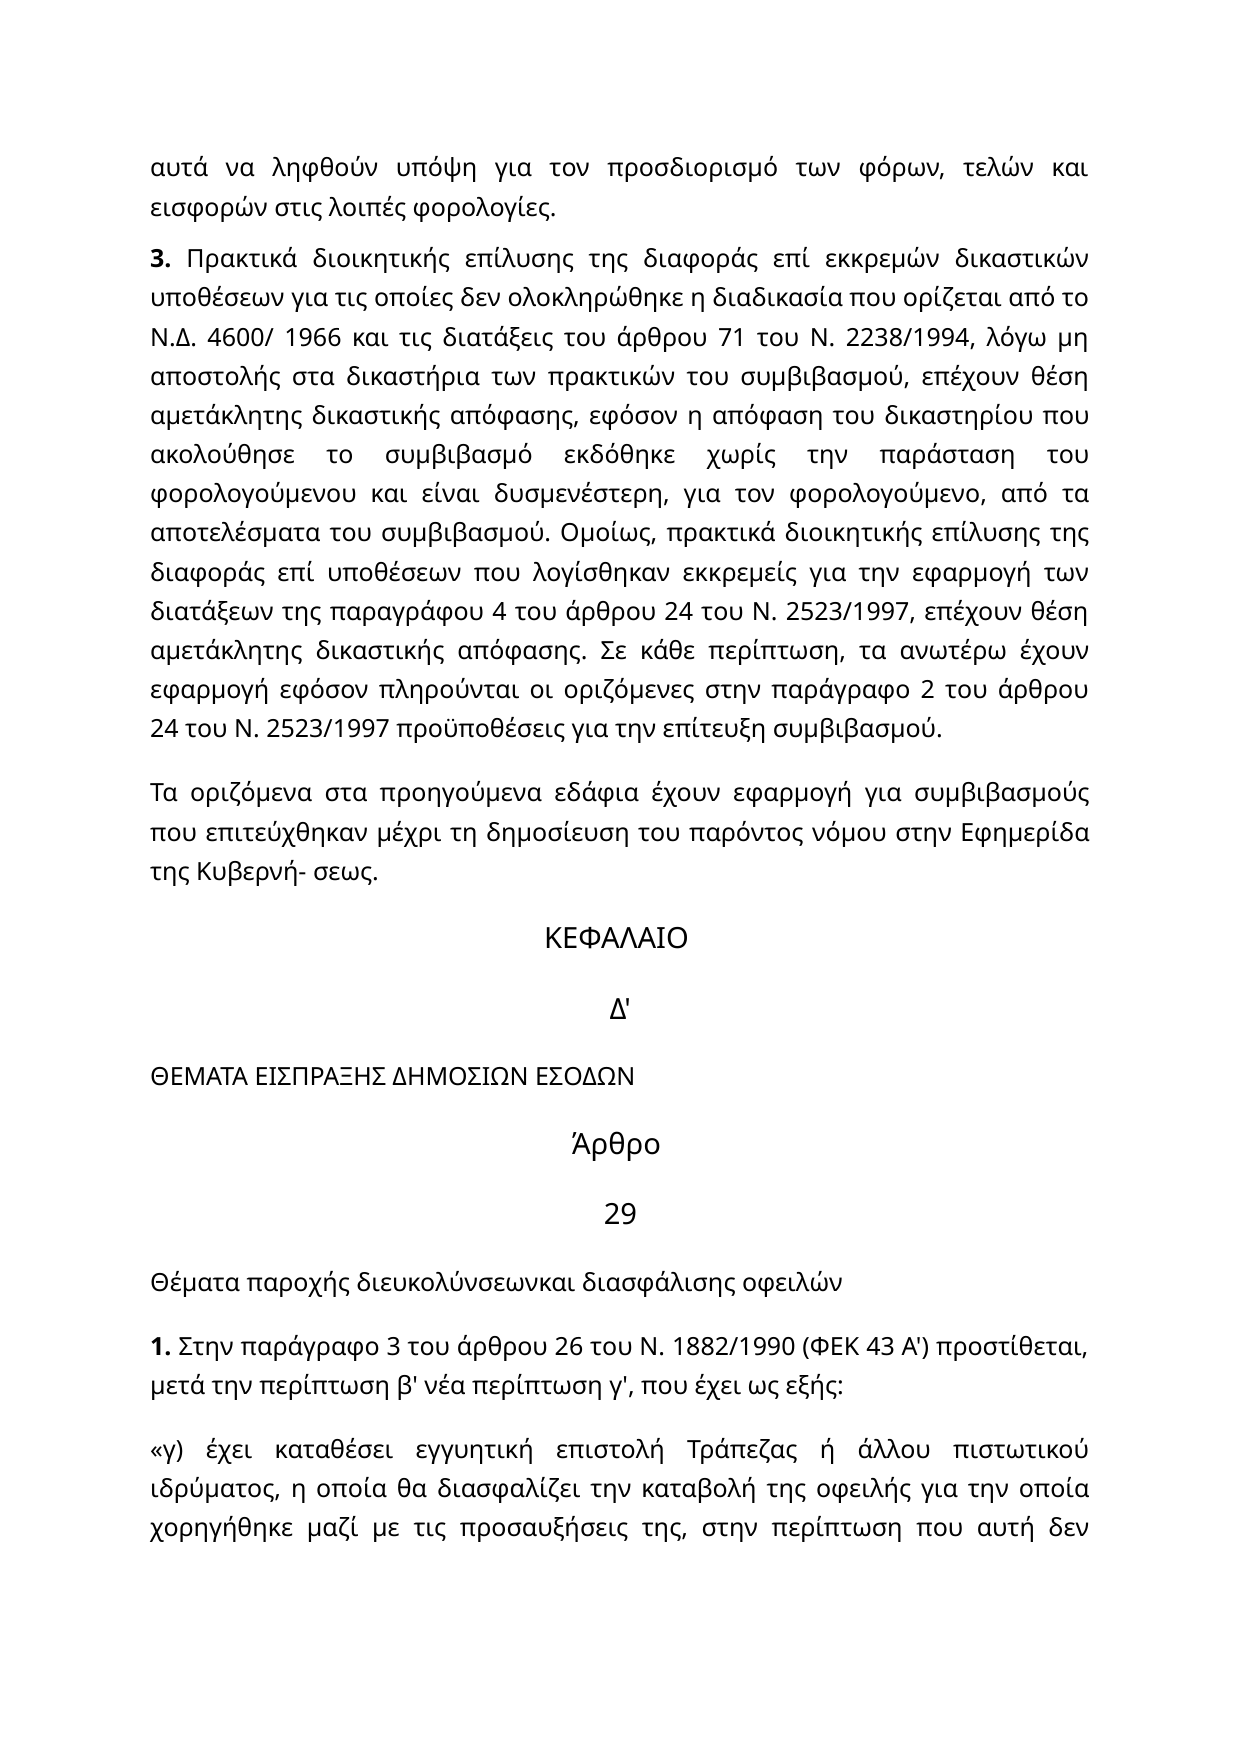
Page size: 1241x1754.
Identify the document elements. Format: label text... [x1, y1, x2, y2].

text 3. Πρακτικά διοικητικής επίλυσης της διαφοράς επί εκκρεμών δικαστικών υποθέσεων για τις οποίες δεν ολοκληρώθηκε η διαδικασία που ορίζεται από το Ν.Δ. 4600/ 1966 και τις διατάξεις του άρθρου 71 του Ν. 2238/1994, λόγω μη αποστολής στα δικαστήρια των πρακτικών του συμβιβασμού, επέχουν θέση αμετάκλητης δικαστικής απόφασης, εφόσον η απόφαση του δικαστηρίου που ακολούθησε το συμβιβασμό εκδόθηκε χωρίς την παράσταση του φορολογούμενου και είναι δυσμενέστερη, για τον φορολογούμενο, από τα αποτελέσματα του συμβιβασμού. Ομοίως, πρακτικά διοικητικής επίλυσης της διαφοράς επί υποθέσεων που λογίσθηκαν εκκρεμείς για την εφαρμογή των διατάξεων της παραγράφου 4 του άρθρου 24 του Ν. 2523/1997, επέχουν θέση αμετάκλητης δικαστικής απόφασης. Σε κάθε περίπτωση, τα ανωτέρω έχουν εφαρμογή εφόσον πληρούνται οι οριζόμενες στην παράγραφο 2 του άρθρου 24 του Ν. 2523/1997 προϋποθέσεις για την επίτευξη συμβιβασμού. [150, 241, 1090, 745]
subtitle Δ' [150, 988, 1090, 1028]
text «γ) έχει καταθέσει εγγυητική επιστολή Τράπεζας ή άλλου πιστωτικού ιδρύματος, η οποία θα διασφαλίζει την καταβολή της οφειλής για την οποία χορηγήθηκε μαζί με τις προσαυξήσεις της, στην περίπτωση που αυτή δεν [150, 1432, 1090, 1544]
subtitle 29 [150, 1193, 1090, 1233]
text Θέματα παροχής διευκολύνσεωνκαι διασφάλισης οφειλών [150, 1264, 1090, 1298]
text αυτά να ληφθούν υπόψη για τον προσδιορισμό των φόρων, τελών και εισφορών στις λοιπές φορολογίες. [150, 150, 1090, 223]
text 1. Στην παράγραφο 3 του άρθρου 26 του Ν. 1882/1990 (ΦΕΚ 43 Α') προστίθεται, μετά την περίπτωση β' νέα περίπτωση γ', που έχει ως εξής: [150, 1328, 1090, 1402]
text ΘΕΜΑΤΑ ΕΙΣΠΡΑΞΗΣ ΔΗΜΟΣΙΩΝ ΕΣΟΔΩΝ [150, 1059, 1090, 1093]
text Τα οριζόμενα στα προηγούμενα εδάφια έχουν εφαρμογή για συμβιβασμούς που επιτεύχθηκαν μέχρι τη δημοσίευση του παρόντος νόμου στην Εφημερίδα της Κυβερνή- σεως. [150, 775, 1090, 887]
subtitle Άρθρο [150, 1123, 1090, 1163]
subtitle ΚΕΦΑΛΑΙΟ [150, 917, 1090, 957]
